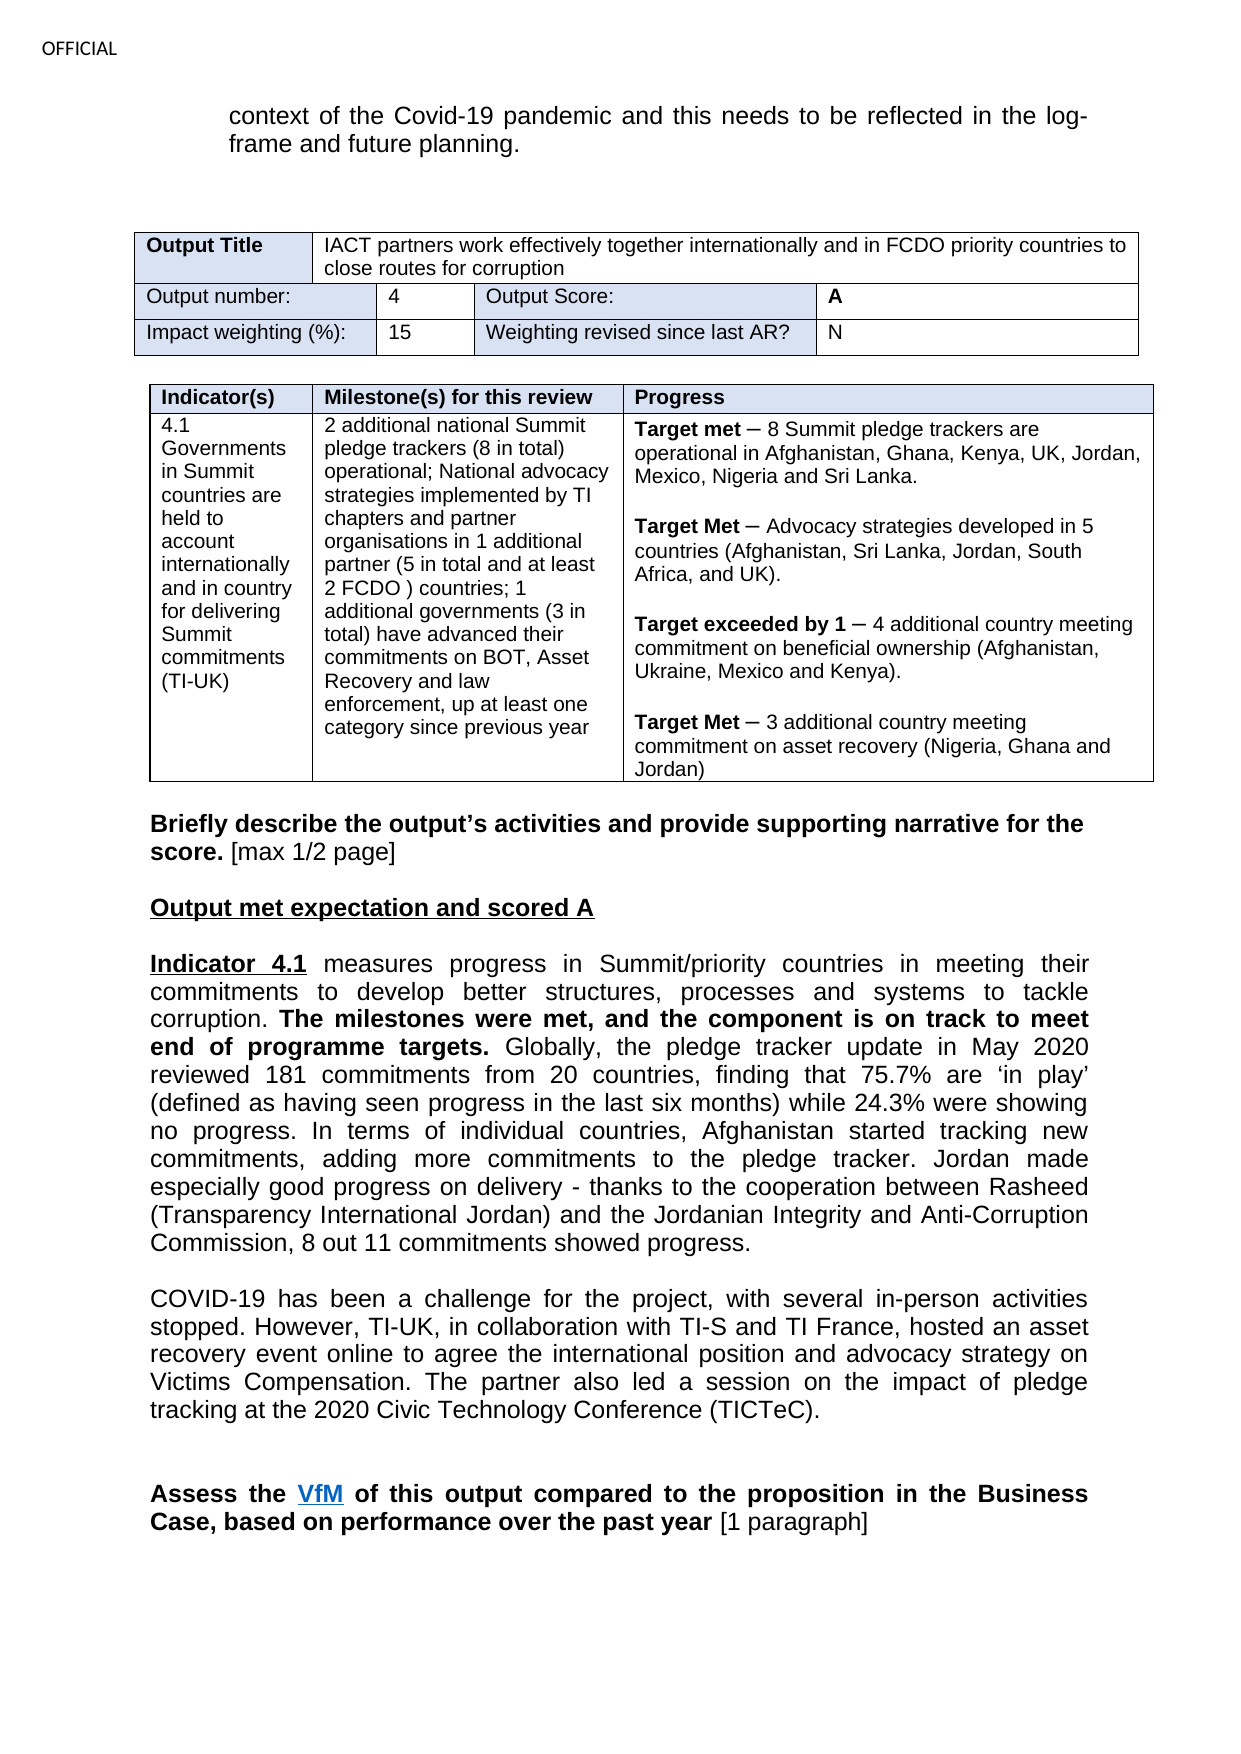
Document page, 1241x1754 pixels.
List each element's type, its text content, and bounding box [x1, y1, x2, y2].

table_cell Impact weighting (%): [135, 320, 376, 355]
text Output met expectation and scored A [150, 893, 1090, 921]
table_cell Target met – 8 Summit pledge trackers are operational in Afghanistan, Ghana, Kenya, UK, Jordan, Mexico, Nigeria and Sri Lanka. Target Met – Advocacy strategies developed in 5 countries (Afghanistan, Sri Lanka, Jordan, South Africa, and UK). Target exceeded by 1 – 4 additional country meeting commitment on beneficial ownership (Afghanistan, Ukraine, Mexico and Kenya). Target Met – 3 additional country meeting commitment on asset recovery (Nigeria, Ghana and Jordan) [624, 414, 1153, 781]
text Briefly describe the output’s activities and provide supporting narrative for the score. [max 1/2 page] [150, 810, 1090, 866]
table_header Indicator(s) [151, 385, 312, 413]
table_cell Output number: [135, 284, 376, 319]
table_header Progress [624, 385, 1153, 413]
table_cell 2 additional national Summit pledge trackers (8 in total) operational; National advocacy strategies implemented by TI chapters and partner organisations in 1 additional partner (5 in total and at least 2 FCDO ) countries; 1 additional governments (3 in total) have advanced their commitments on BOT, Asset Recovery and law enforcement, up at least one category since previous year [313, 414, 623, 781]
table_cell Output Score: [475, 284, 816, 319]
table_cell N [817, 320, 1138, 355]
list context of the Covid-19 pandemic and this needs to be reflected in the log-frame and future planning. [191, 102, 1090, 157]
table_cell Weighting revised since last AR? [475, 320, 816, 355]
table_header IACT partners work effectively together internationally and in FCDO priority countries to close routes for corruption [313, 233, 1138, 283]
table_cell A [817, 284, 1138, 319]
table_header Milestone(s) for this review [313, 385, 623, 413]
table_cell 15 [377, 320, 474, 355]
table_cell 4 [377, 284, 474, 319]
table_header Output Title [135, 233, 312, 283]
text Assess the VfM of this output compared to the proposition in the Business Case, based on performance over the past year [1 paragraph] [150, 1480, 1090, 1536]
text Indicator 4.1 measures progress in Summit/priority countries in meeting their commitments to develop better structures, processes and systems to tackle corruption. The milestones were met, and the component is on track to meet end of programme targets. Globally, the pledge tracker update in May 2020 reviewed 181 commitments from 20 countries, finding that 75.7% are ‘in play’ (defined as having seen progress in the last six months) while 24.3% were showing no progress. In terms of individual countries, Afghanistan started tracking new commitments, adding more commitments to the pledge tracker. Jordan made especially good progress on delivery - thanks to the cooperation between Rasheed (Transparency International Jordan) and the Jordanian Integrity and Anti-Corruption Commission, 8 out 11 commitments showed progress. [150, 949, 1090, 1256]
table_cell 4.1 Governments in Summit countries are held to account internationally and in country for delivering Summit commitments (TI-UK) [151, 414, 312, 781]
text COVID-19 has been a challenge for the project, with several in-person activities stopped. However, TI-UK, in collaboration with TI-S and TI France, hosted an asset recovery event online to agree the international position and advocacy strategy on Victims Compensation. The partner also led a session on the impact of pledge tracking at the 2020 Civic Technology Conference (TICTeC). [150, 1284, 1090, 1424]
